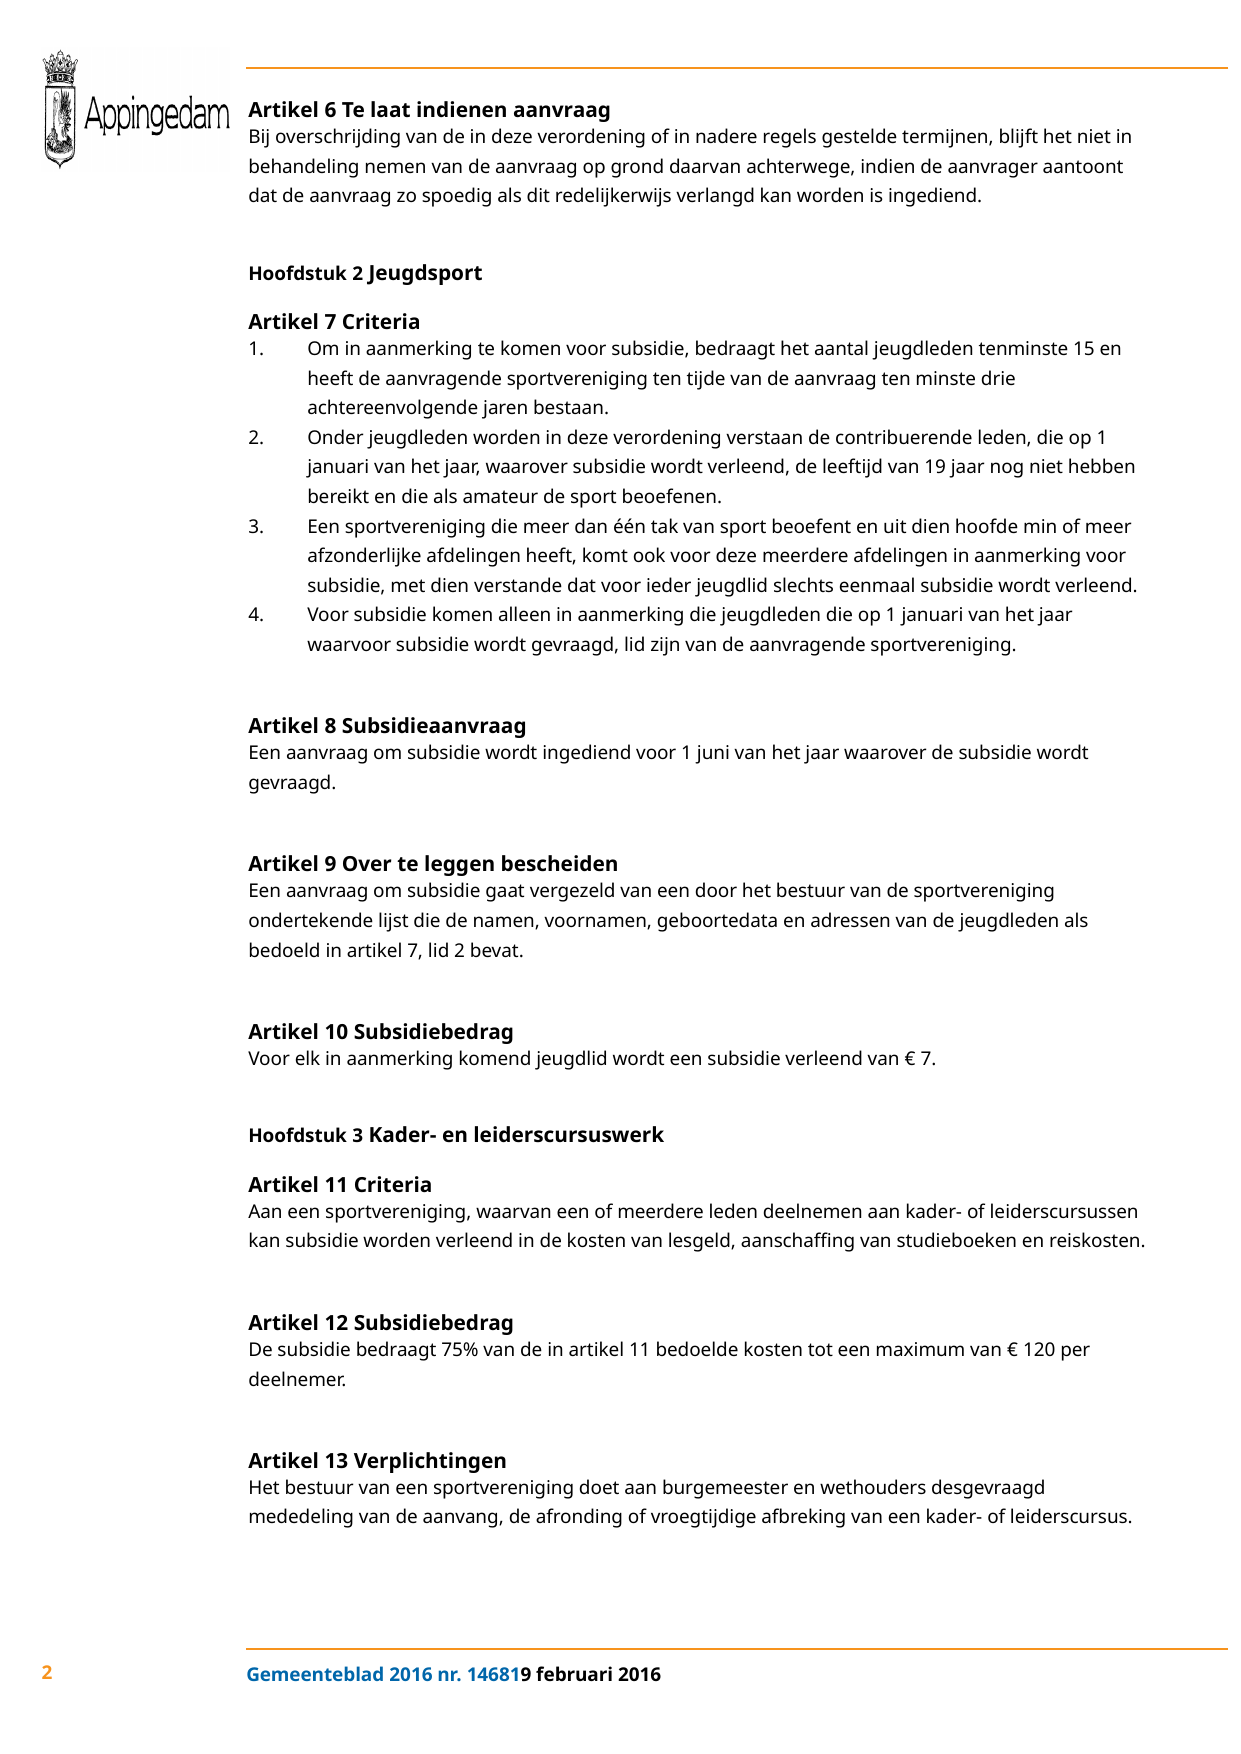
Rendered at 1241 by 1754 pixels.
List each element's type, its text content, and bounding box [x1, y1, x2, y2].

text Een aanvraag om subsidie gaat vergezeld van een door het bestuur van de sportvereniging ondertekende lijst die de namen, voornamen, geboortedata en adressen van de jeugdleden als bedoeld in artikel 7, lid 2 bevat. [248, 878, 1152, 962]
text Artikel 6 Te laat indienen aanvraag [248, 95, 1152, 123]
picture [41, 47, 231, 172]
text Hoofdstuk 3 Kader- en leiderscursuswerk [248, 1120, 1152, 1149]
text Een aanvraag om subsidie wordt ingediend voor 1 juni van het jaar waarover de subsidie wordt gevraagd. [248, 739, 1152, 795]
list Onder jeugdleden worden in deze verordening verstaan de contribuerende leden, die op 1 januari van het jaar, waarover subsidie wordt verleend, de leeftijd van 19 jaar nog niet hebben bereikt en die als amateur de sport beoefenen. [248, 424, 1152, 509]
text Artikel 12 Subsidiebedrag [248, 1308, 1152, 1336]
text Artikel 10 Subsidiebedrag [248, 1017, 1152, 1045]
text De subsidie bedraagt 75% van de in artikel 11 bedoelde kosten tot een maximum van € 120 per deelnemer. [248, 1336, 1152, 1391]
text Artikel 9 Over te leggen bescheiden [248, 849, 1152, 878]
list Om in aanmerking te komen voor subsidie, bedraagt het aantal jeugdleden tenminste 15 en heeft de aanvragende sportvereniging ten tijde van de aanvraag ten minste drie achtereenvolgende jaren bestaan. [248, 335, 1152, 420]
text Het bestuur van een sportvereniging doet aan burgemeester en wethouders desgevraagd mededeling van de aanvang, de afronding of vroegtijdige afbreking van een kader- of leiderscursus. [248, 1474, 1152, 1529]
text Voor elk in aanmerking komend jeugdlid wordt een subsidie verleend van € 7. [248, 1045, 1152, 1071]
text Artikel 8 Subsidieaanvraag [248, 711, 1152, 739]
text Aan een sportvereniging, waarvan een of meerdere leden deelnemen aan kader- of leiderscursussen kan subsidie worden verleend in de kosten van lesgeld, aanschaffing van studieboeken en reiskosten. [248, 1198, 1152, 1253]
list Een sportvereniging die meer dan één tak van sport beoefent en uit dien hoofde min of meer afzonderlijke afdelingen heeft, komt ook voor deze meerdere afdelingen in aanmerking voor subsidie, met dien verstande dat voor ieder jeugdlid slechts eenmaal subsidie wordt verleend. [248, 513, 1152, 598]
text Hoofdstuk 2 Jeugdsport [248, 258, 1152, 286]
text Artikel 11 Criteria [248, 1170, 1152, 1198]
text Bij overschrijding van de in deze verordening of in nadere regels gestelde termijnen, blijft het niet in behandeling nemen van de aanvraag op grond daarvan achterwege, indien de aanvrager aantoont dat de aanvraag zo spoedig als dit redelijkerwijs verlangd kan worden is ingediend. [248, 123, 1152, 208]
text Artikel 7 Criteria [248, 307, 1152, 335]
list Voor subsidie komen alleen in aanmerking die jeugdleden die op 1 januari van het jaar waarvoor subsidie wordt gevraagd, lid zijn van de aanvragende sportvereniging. [248, 602, 1152, 657]
text Artikel 13 Verplichtingen [248, 1446, 1152, 1474]
